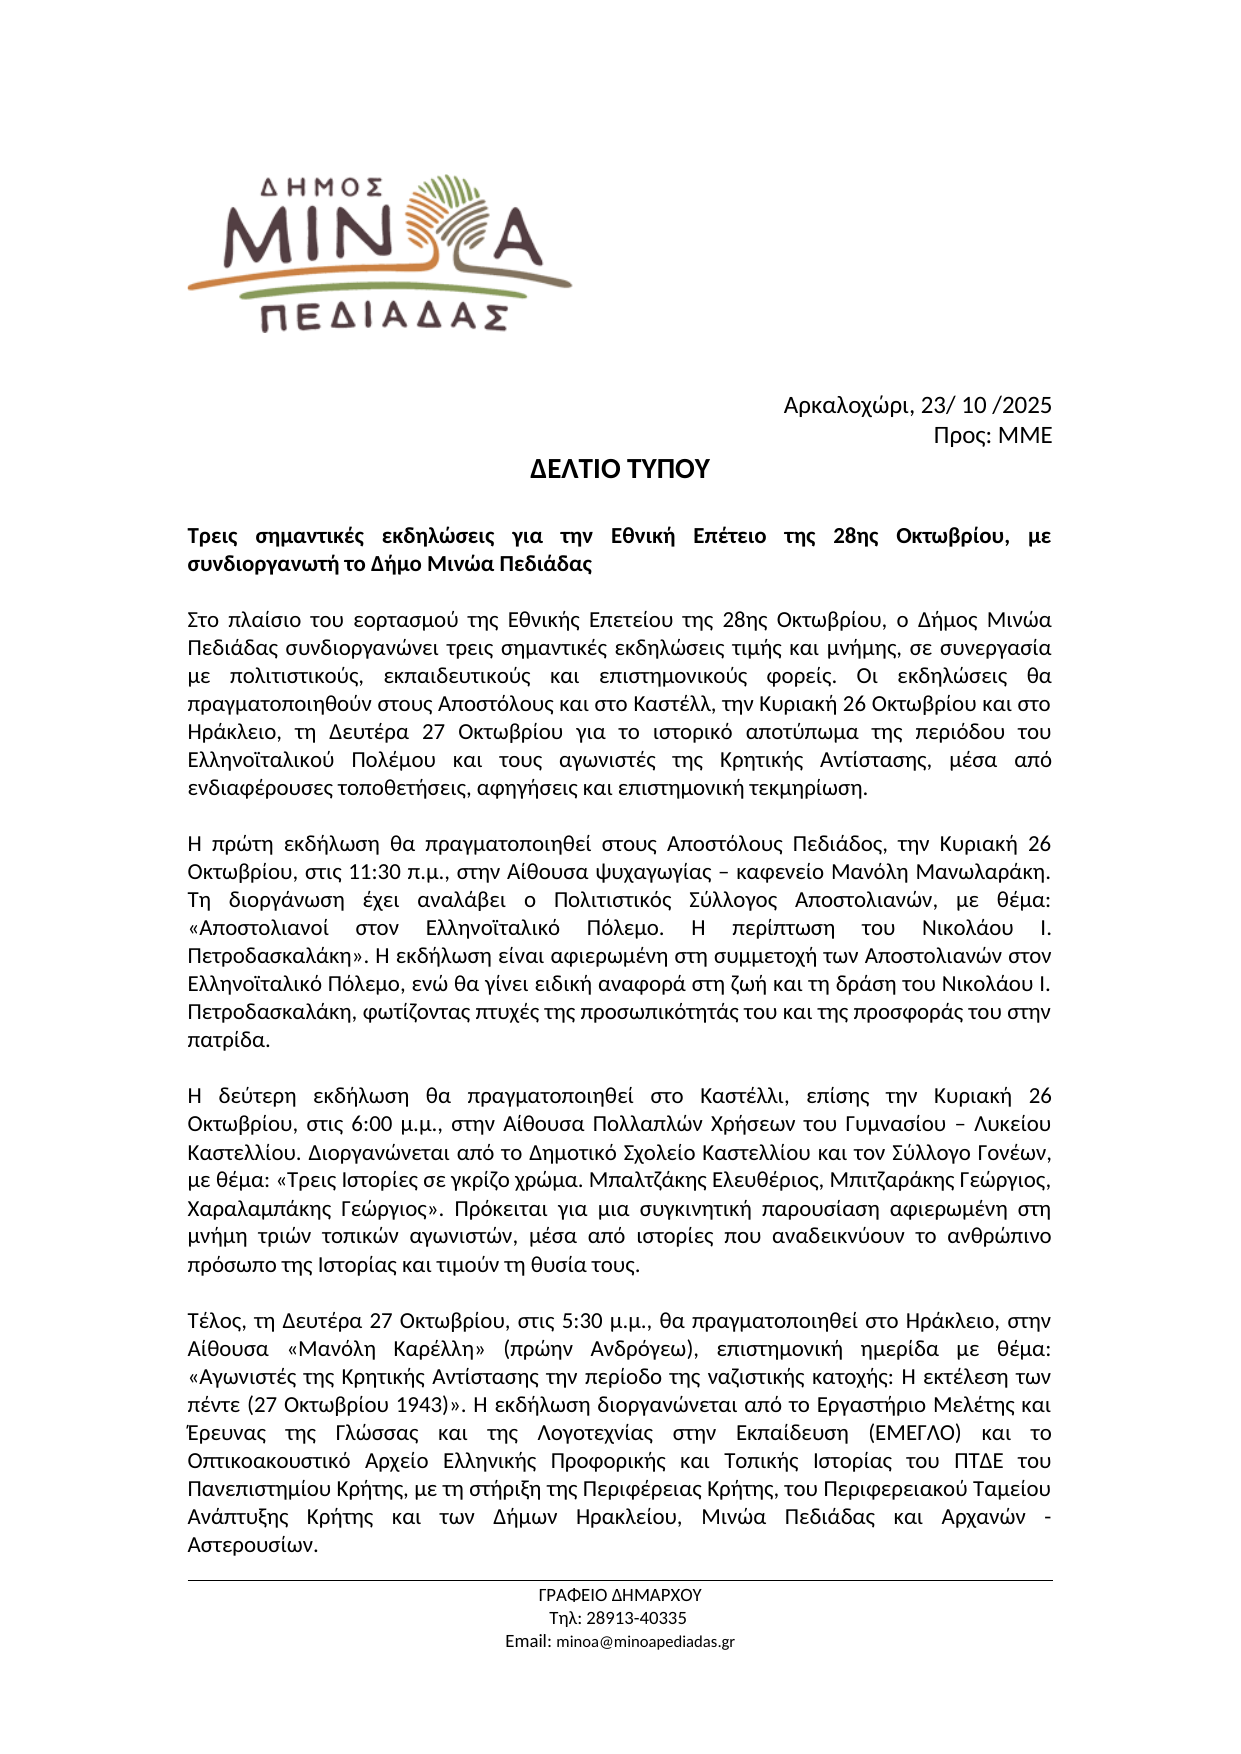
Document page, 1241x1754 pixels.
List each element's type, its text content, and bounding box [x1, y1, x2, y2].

text Τρεις σημαντικές εκδηλώσεις για την Εθνική Επέτειο της 28ης Οκτωβρίου, με συνδιοργανωτή το Δήμο Μινώα Πεδιάδας [187, 521, 1053, 577]
text Τέλος, τη Δευτέρα 27 Οκτωβρίου, στις 5:30 μ.μ., θα πραγματοποιηθεί στο Ηράκλειο, στην Αίθουσα «Μανόλη Καρέλλη» (πρώην Ανδρόγεω), επιστημονική ημερίδα με θέμα: «Αγωνιστές της Κρητικής Αντίστασης την περίοδο της ναζιστικής κατοχής: Η εκτέλεση των πέντε (27 Οκτωβρίου 1943)». Η εκδήλωση διοργανώνεται από το Εργαστήριο Μελέτης και Έρευνας της Γλώσσας και της Λογοτεχνίας στην Εκπαίδευση (ΕΜΕΓΛΟ) και το Οπτικοακουστικό Αρχείο Ελληνικής Προφορικής και Τοπικής Ιστορίας του ΠΤΔΕ του Πανεπιστημίου Κρήτης, με τη στήριξη της Περιφέρειας Κρήτης, του Περιφερειακού Ταμείου Ανάπτυξης Κρήτης και των Δήμων Ηρακλείου, Μινώα Πεδιάδας και Αρχανών - Αστερουσίων. [187, 1306, 1053, 1558]
text Η πρώτη εκδήλωση θα πραγματοποιηθεί στους Αποστόλους Πεδιάδος, την Κυριακή 26 Οκτωβρίου, στις 11:30 π.μ., στην Αίθουσα ψυχαγωγίας – καφενείο Μανόλη Μανωλαράκη. Τη διοργάνωση έχει αναλάβει ο Πολιτιστικός Σύλλογος Αποστολιανών, με θέμα: «Αποστολιανοί στον Ελληνοϊταλικό Πόλεμο. Η περίπτωση του Νικολάου Ι. Πετροδασκαλάκη». Η εκδήλωση είναι αφιερωμένη στη συμμετοχή των Αποστολιανών στον Ελληνοϊταλικό Πόλεμο, ενώ θα γίνει ειδική αναφορά στη ζωή και τη δράση του Νικολάου Ι. Πετροδασκαλάκη, φωτίζοντας πτυχές της προσωπικότητάς του και της προσφοράς του στην πατρίδα. [187, 829, 1053, 1053]
text Στο πλαίσιο του εορτασμού της Εθνικής Επετείου της 28ης Οκτωβρίου, ο Δήμος Μινώα Πεδιάδας συνδιοργανώνει τρεις σημαντικές εκδηλώσεις τιμής και μνήμης, σε συνεργασία με πολιτιστικούς, εκπαιδευτικούς και επιστημονικούς φορείς. Οι εκδηλώσεις θα πραγματοποιηθούν στους Αποστόλους και στο Καστέλλ, την Κυριακή 26 Οκτωβρίου και στο Ηράκλειο, τη Δευτέρα 27 Οκτωβρίου για το ιστορικό αποτύπωμα της περιόδου του Ελληνοϊταλικού Πολέμου και τους αγωνιστές της Κρητικής Αντίστασης, μέσα από ενδιαφέρουσες τοποθετήσεις, αφηγήσεις και επιστημονική τεκμηρίωση. [187, 605, 1053, 801]
text Αρκαλοχώρι, 23/ 10 /2025 [187, 389, 1053, 419]
text Η δεύτερη εκδήλωση θα πραγματοποιηθεί στο Καστέλλι, επίσης την Κυριακή 26 Οκτωβρίου, στις 6:00 μ.μ., στην Αίθουσα Πολλαπλών Χρήσεων του Γυμνασίου – Λυκείου Καστελλίου. Διοργανώνεται από το Δημοτικό Σχολείο Καστελλίου και τον Σύλλογο Γονέων, με θέμα: «Τρεις Ιστορίες σε γκρίζο χρώμα. Μπαλτζάκης Ελευθέριος, Μπιτζαράκης Γεώργιος, Χαραλαμπάκης Γεώργιος». Πρόκειται για μια συγκινητική παρουσίαση αφιερωμένη στη μνήμη τριών τοπικών αγωνιστών, μέσα από ιστορίες που αναδεικνύουν το ανθρώπινο πρόσωπο της Ιστορίας και τιμούν τη θυσία τους. [187, 1082, 1053, 1278]
text ΔΕΛΤΙΟ ΤΥΠΟΥ [187, 450, 1053, 486]
text Προς: ΜΜΕ [187, 419, 1053, 450]
